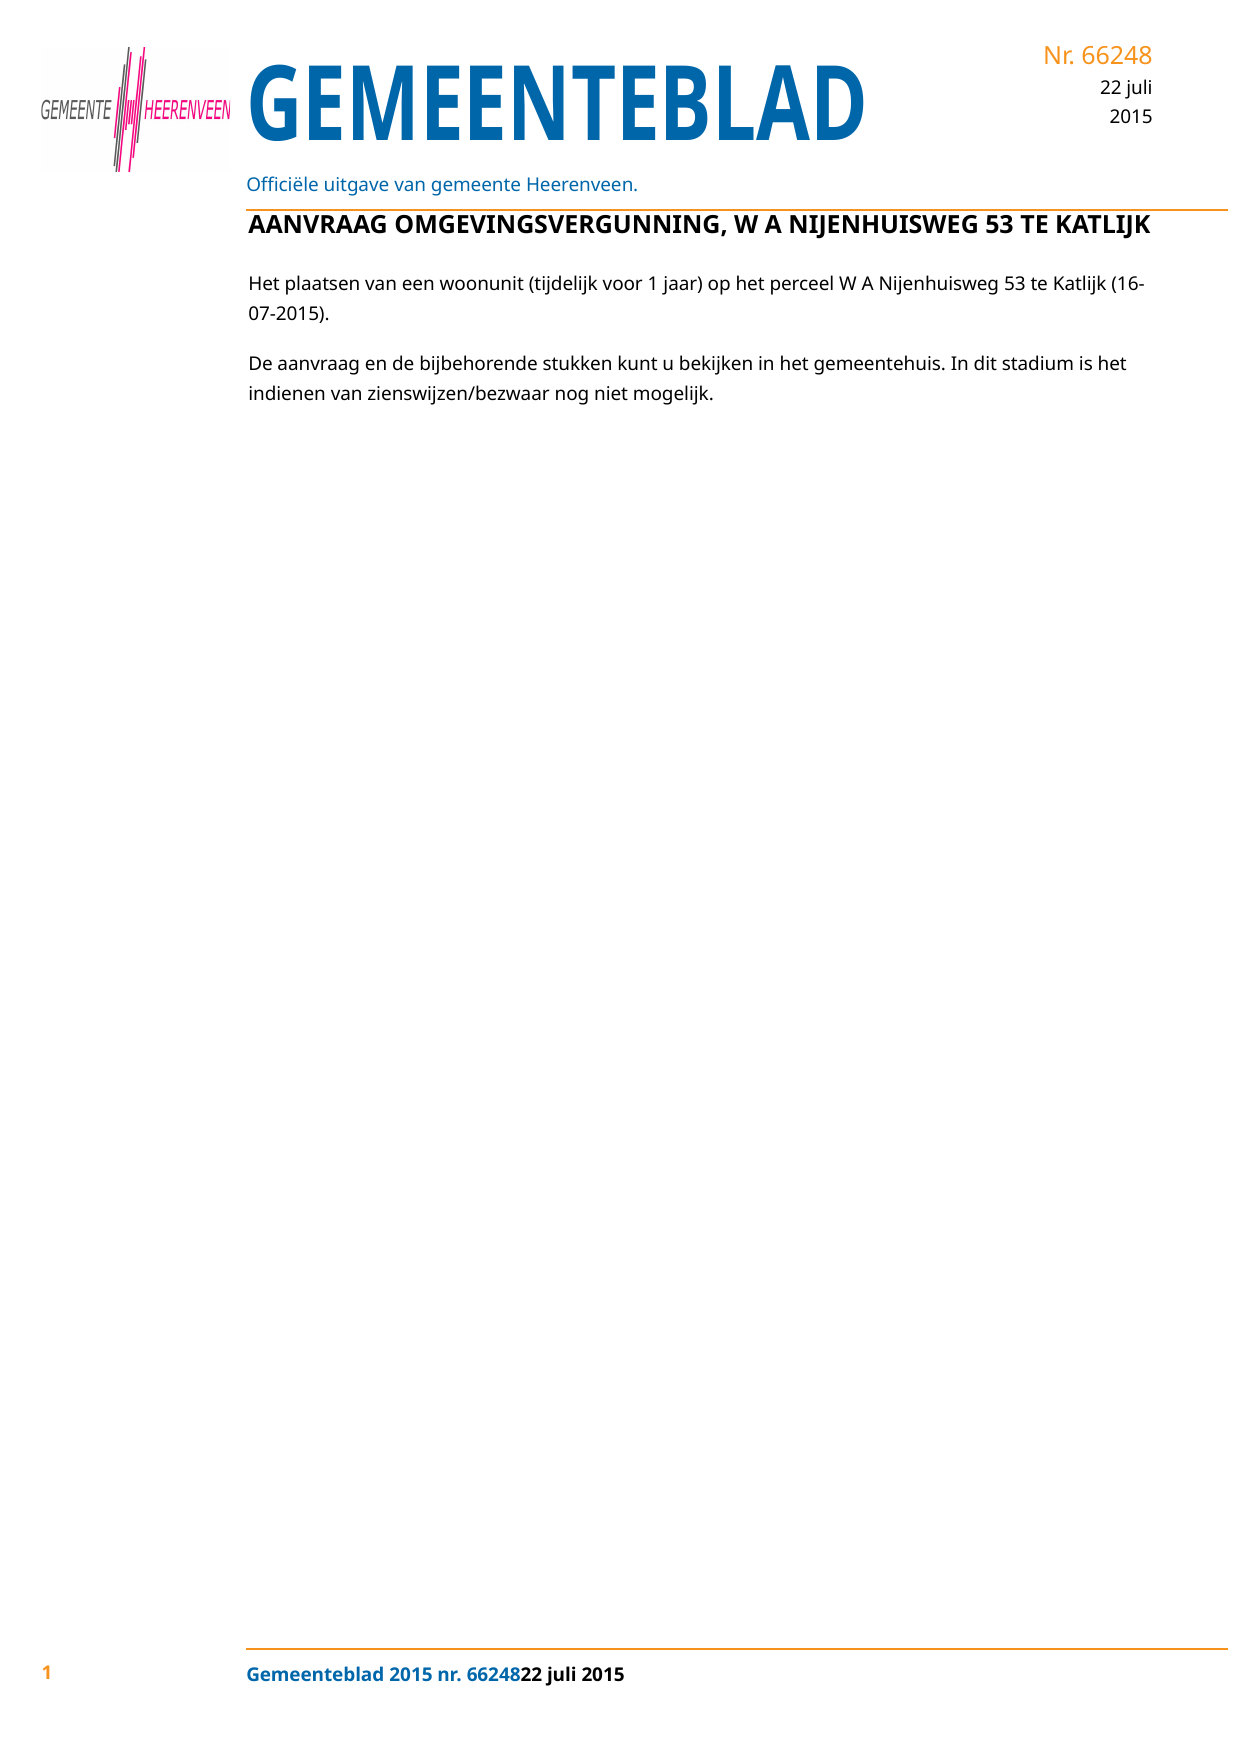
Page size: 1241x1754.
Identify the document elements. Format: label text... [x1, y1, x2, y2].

text AANVRAAG OMGEVINGSVERGUNNING, W A NIJENHUISWEG 53 TE KATLIJK [248, 211, 1152, 241]
picture [41, 47, 231, 172]
text Het plaatsen van een woonunit (tijdelijk voor 1 jaar) op het perceel W A Nijenhuisweg 53 te Katlijk (16-07-2015). [248, 270, 1152, 326]
text De aanvraag en de bijbehorende stukken kunt u bekijken in het gemeentehuis. In dit stadium is het indienen van zienswijzen/bezwaar nog niet mogelijk. [248, 350, 1152, 406]
